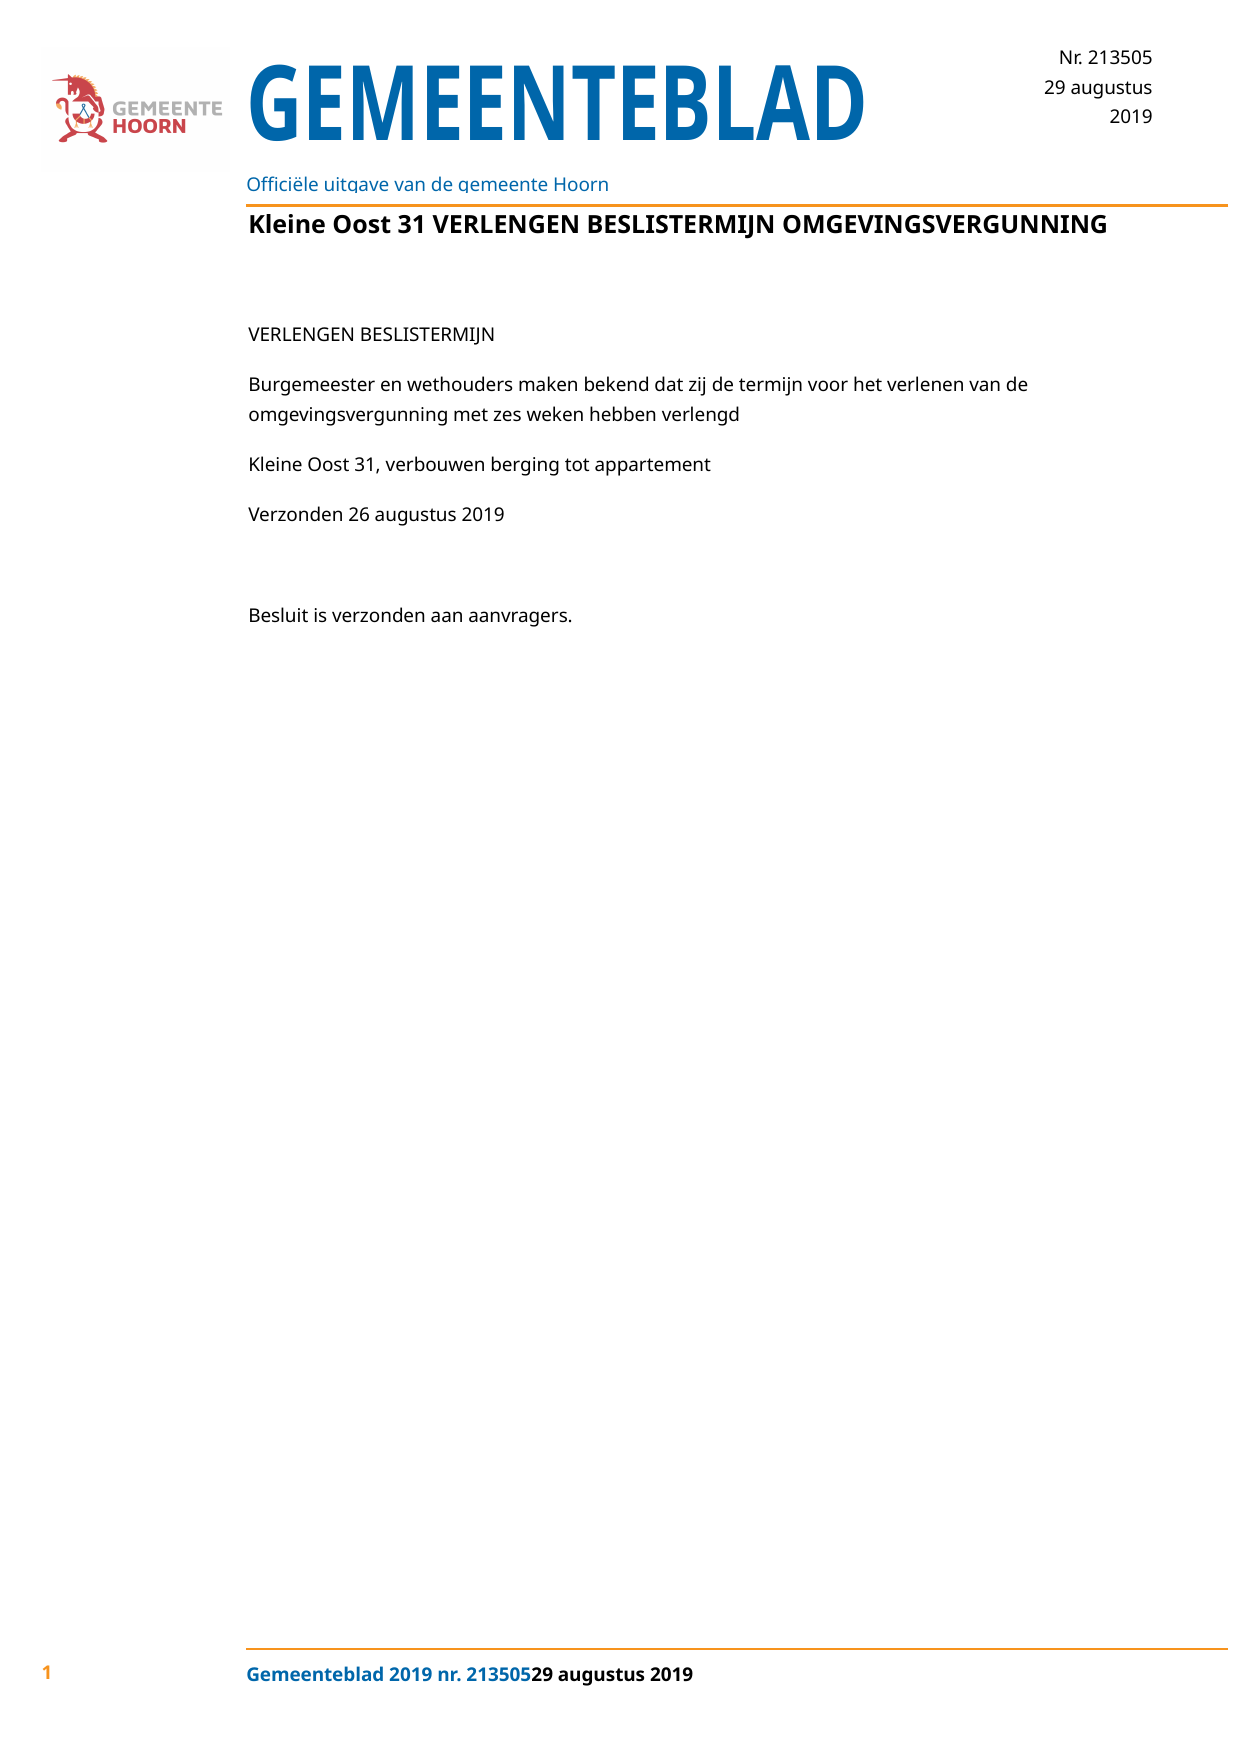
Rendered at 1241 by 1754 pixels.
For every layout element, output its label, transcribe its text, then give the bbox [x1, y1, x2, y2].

picture [41, 47, 231, 172]
text Kleine Oost 31 VERLENGEN BESLISTERMIJN OMGEVINGSVERGUNNING [248, 207, 1152, 241]
text VERLENGEN BESLISTERMIJN [248, 321, 1152, 346]
text Burgemeester en wethouders maken bekend dat zij de termijn voor het verlenen van de omgevingsvergunning met zes weken hebben verlengd [248, 371, 1152, 426]
text Verzonden 26 augustus 2019 [248, 502, 1152, 527]
text Besluit is verzonden aan aanvragers. [248, 602, 1152, 628]
text Kleine Oost 31, verbouwen berging tot appartement [248, 451, 1152, 477]
